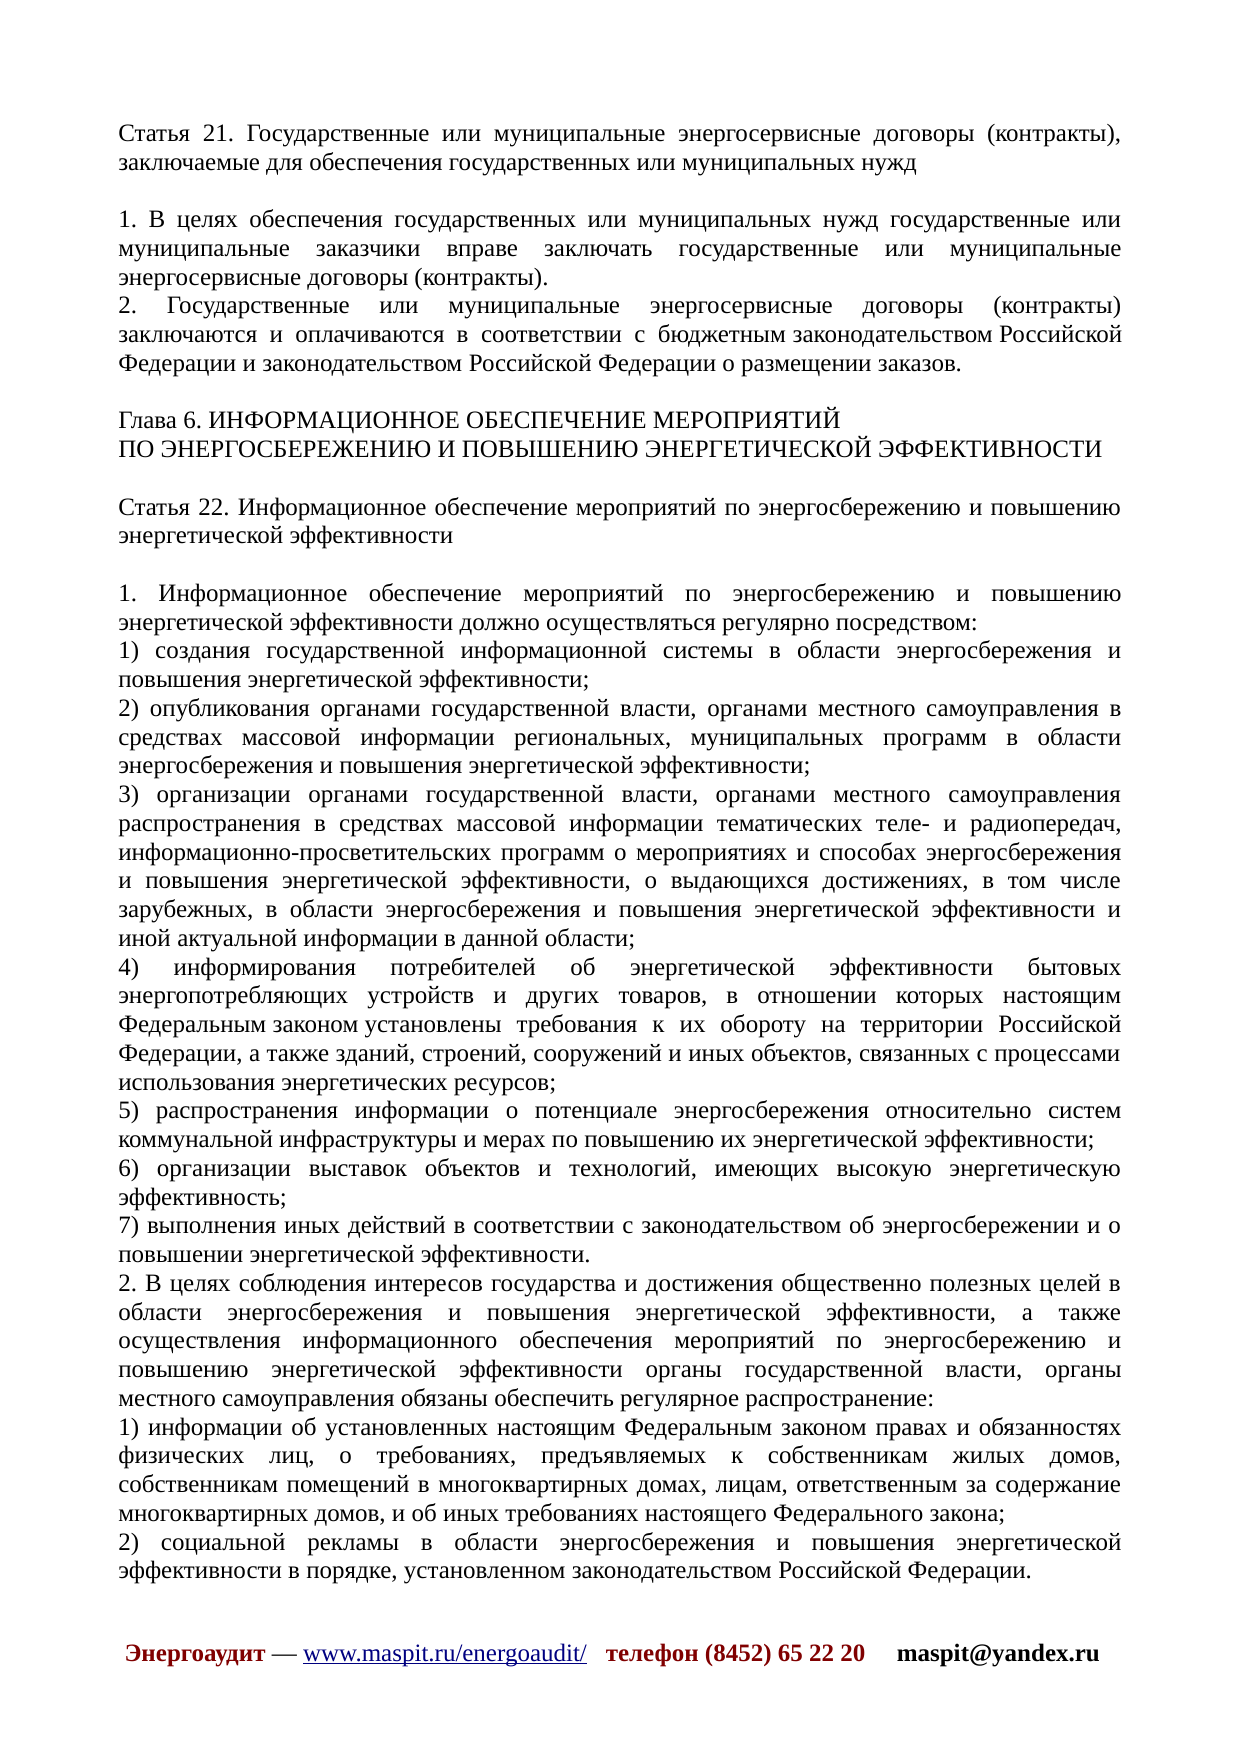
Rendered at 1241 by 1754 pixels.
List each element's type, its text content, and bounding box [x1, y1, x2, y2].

text 1. Информационное обеспечение мероприятий по энергосбережению и повышению энергетической эффективности должно осуществляться регулярно посредством: [118, 578, 1122, 636]
text 7) выполнения иных действий в соответствии с законодательством об энергосбережении и о повышении энергетической эффективности. [118, 1211, 1122, 1268]
text 1) создания государственной информационной системы в области энергосбережения и повышения энергетической эффективности; [118, 636, 1122, 693]
text Статья 22. Информационное обеспечение мероприятий по энергосбережению и повышению энергетической эффективности [118, 492, 1122, 549]
text 4) информирования потребителей об энергетической эффективности бытовых энергопотребляющих устройств и других товаров, в отношении которых настоящим Федеральным законом установлены требования к их обороту на территории Российской Федерации, а также зданий, строений, сооружений и иных объектов, связанных с процессами использования энергетических ресурсов; [118, 952, 1122, 1096]
text 3) организации органами государственной власти, органами местного самоуправления распространения в средствах массовой информации тематических теле- и радиопередач, информационно-просветительских программ о мероприятиях и способах энергосбережения и повышения энергетической эффективности, о выдающихся достижениях, в том числе зарубежных, в области энергосбережения и повышения энергетической эффективности и иной актуальной информации в данной области; [118, 779, 1122, 952]
text ПО ЭНЕРГОСБЕРЕЖЕНИЮ И ПОВЫШЕНИЮ ЭНЕРГЕТИЧЕСКОЙ ЭФФЕКТИВНОСТИ [118, 434, 1122, 463]
text Глава 6. ИНФОРМАЦИОННОЕ ОБЕСПЕЧЕНИЕ МЕРОПРИЯТИЙ [118, 406, 1122, 434]
text Статья 21. Государственные или муниципальные энергосервисные договоры (контракты), заключаемые для обеспечения государственных или муниципальных нужд [118, 118, 1122, 176]
text 5) распространения информации о потенциале энергосбережения относительно систем коммунальной инфраструктуры и мерах по повышению их энергетической эффективности; [118, 1096, 1122, 1153]
text 2. В целях соблюдения интересов государства и достижения общественно полезных целей в области энергосбережения и повышения энергетической эффективности, а также осуществления информационного обеспечения мероприятий по энергосбережению и повышению энергетической эффективности органы государственной власти, органы местного самоуправления обязаны обеспечить регулярное распространение: [118, 1268, 1122, 1412]
text 2) опубликования органами государственной власти, органами местного самоуправления в средствах массовой информации региональных, муниципальных программ в области энергосбережения и повышения энергетической эффективности; [118, 693, 1122, 779]
text 2) социальной рекламы в области энергосбережения и повышения энергетической эффективности в порядке, установленном законодательством Российской Федерации. [118, 1527, 1122, 1584]
text 1. В целях обеспечения государственных или муниципальных нужд государственные или муниципальные заказчики вправе заключать государственные или муниципальные энергосервисные договоры (контракты). [118, 204, 1122, 291]
text 1) информации об установленных настоящим Федеральным законом правах и обязанностях физических лиц, о требованиях, предъявляемых к собственникам жилых домов, собственникам помещений в многоквартирных домах, лицам, ответственным за содержание многоквартирных домов, и об иных требованиях настоящего Федерального закона; [118, 1412, 1122, 1527]
text 2. Государственные или муниципальные энергосервисные договоры (контракты) заключаются и оплачиваются в соответствии с бюджетным законодательством Российской Федерации и законодательством Российской Федерации о размещении заказов. [118, 291, 1122, 377]
text 6) организации выставок объектов и технологий, имеющих высокую энергетическую эффективность; [118, 1153, 1122, 1211]
